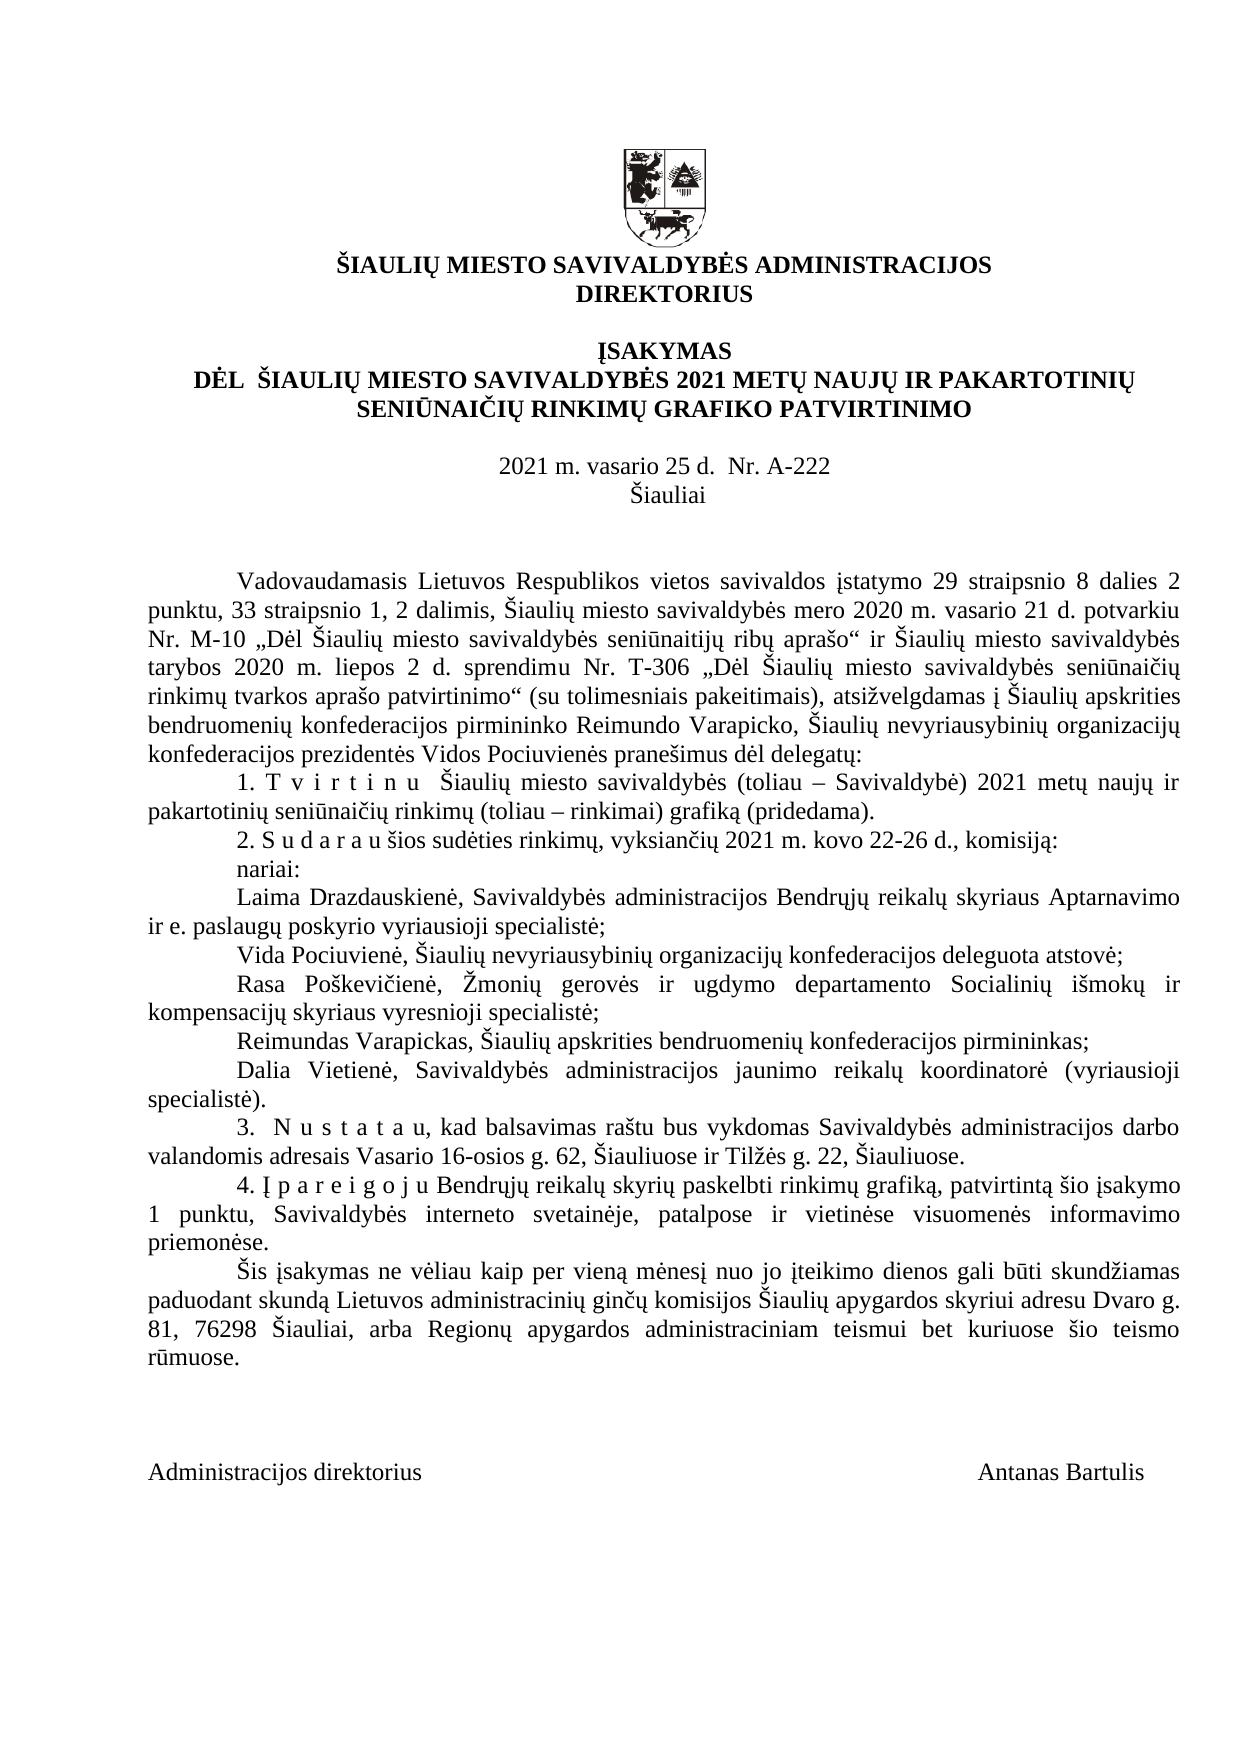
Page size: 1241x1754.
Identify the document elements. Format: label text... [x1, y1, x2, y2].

text Dalia Vietienė, Savivaldybės administracijos jaunimo reikalų koordinatorė (vyriausioji specialistė). [148, 1055, 1181, 1112]
text DIREKTORIUS [148, 279, 1181, 307]
text Rasa Poškevičienė, Žmonių gerovės ir ugdymo departamento Socialinių išmokų ir kompensacijų skyriaus vyresnioji specialistė; [148, 969, 1181, 1026]
text 2. S u d a r a u šios sudėties rinkimų, vyksiančių 2021 m. kovo 22-26 d., komisiją: [148, 825, 1181, 854]
text 2021 m. vasario 25 d. Nr. A-222 [148, 451, 1181, 480]
text Šis įsakymas ne vėliau kaip per vieną mėnesį nuo jo įteikimo dienos gali būti skundžiamas paduodant skundą Lietuvos administracinių ginčų komisijos Šiaulių apygardos skyriui adresu Dvaro g. 81, 76298 Šiauliai, arba Regionų apygardos administraciniam teismui bet kuriuose šio teismo rūmuose. [148, 1256, 1181, 1371]
text nariai: [148, 854, 1181, 882]
text DĖL ŠIAULIŲ MIESTO SAVIVALDYBĖS 2021 METŲ NAUJŲ IR PAKARTOTINIŲ SENIŪNAIČIŲ RINKIMŲ GRAFIKO PATVIRTINIMO [148, 365, 1181, 422]
text Vadovaudamasis Lietuvos Respublikos vietos savivaldos įstatymo 29 straipsnio 8 dalies 2 punktu, 33 straipsnio 1, 2 dalimis, Šiaulių miesto savivaldybės mero 2020 m. vasario 21 d. potvarkiu Nr. M-10 „Dėl Šiaulių miesto savivaldybės seniūnaitijų ribų aprašo“ ir Šiaulių miesto savivaldybės tarybos 2020 m. liepos 2 d. sprendimu Nr. T-306 „Dėl Šiaulių miesto savivaldybės seniūnaičių rinkimų tvarkos aprašo patvirtinimo“ (su tolimesniais pakeitimais), atsižvelgdamas į Šiaulių apskrities bendruomenių konfederacijos pirmininko Reimundo Varapicko, Šiaulių nevyriausybinių organizacijų konfederacijos prezidentės Vidos Pociuvienės pranešimus dėl delegatų: [148, 566, 1181, 767]
text 4. Į p a r e i g o j u Bendrųjų reikalų skyrių paskelbti rinkimų grafiką, patvirtintą šio įsakymo 1 punktu, Savivaldybės interneto svetainėje, patalpose ir vietinėse visuomenės informavimo priemonėse. [148, 1170, 1181, 1256]
text ĮSAKYMAS [148, 336, 1181, 365]
text Laima Drazdauskienė, Savivaldybės administracijos Bendrųjų reikalų skyriaus Aptarnavimo ir e. paslaugų poskyrio vyriausioji specialistė; [148, 882, 1181, 940]
text ŠIAULIŲ MIESTO SAVIVALDYBĖS ADMINISTRACIJOS [148, 250, 1181, 279]
text Vida Pociuvienė, Šiaulių nevyriausybinių organizacijų konfederacijos deleguota atstovė; [148, 940, 1181, 969]
text Reimundas Varapickas, Šiaulių apskrities bendruomenių konfederacijos pirmininkas; [148, 1026, 1181, 1055]
text Administracijos direktorius Antanas Bartulis [148, 1457, 1181, 1486]
text Šiauliai [148, 480, 1181, 509]
text 3. N u s t a t a u, kad balsavimas raštu bus vykdomas Savivaldybės administracijos darbo valandomis adresais Vasario 16-osios g. 62, Šiauliuose ir Tilžės g. 22, Šiauliuose. [148, 1112, 1181, 1170]
text 1. T v i r t i n u Šiaulių miesto savivaldybės (toliau – Savivaldybė) 2021 metų naujų ir pakartotinių seniūnaičių rinkimų (toliau – rinkimai) grafiką (pridedama). [148, 767, 1181, 825]
